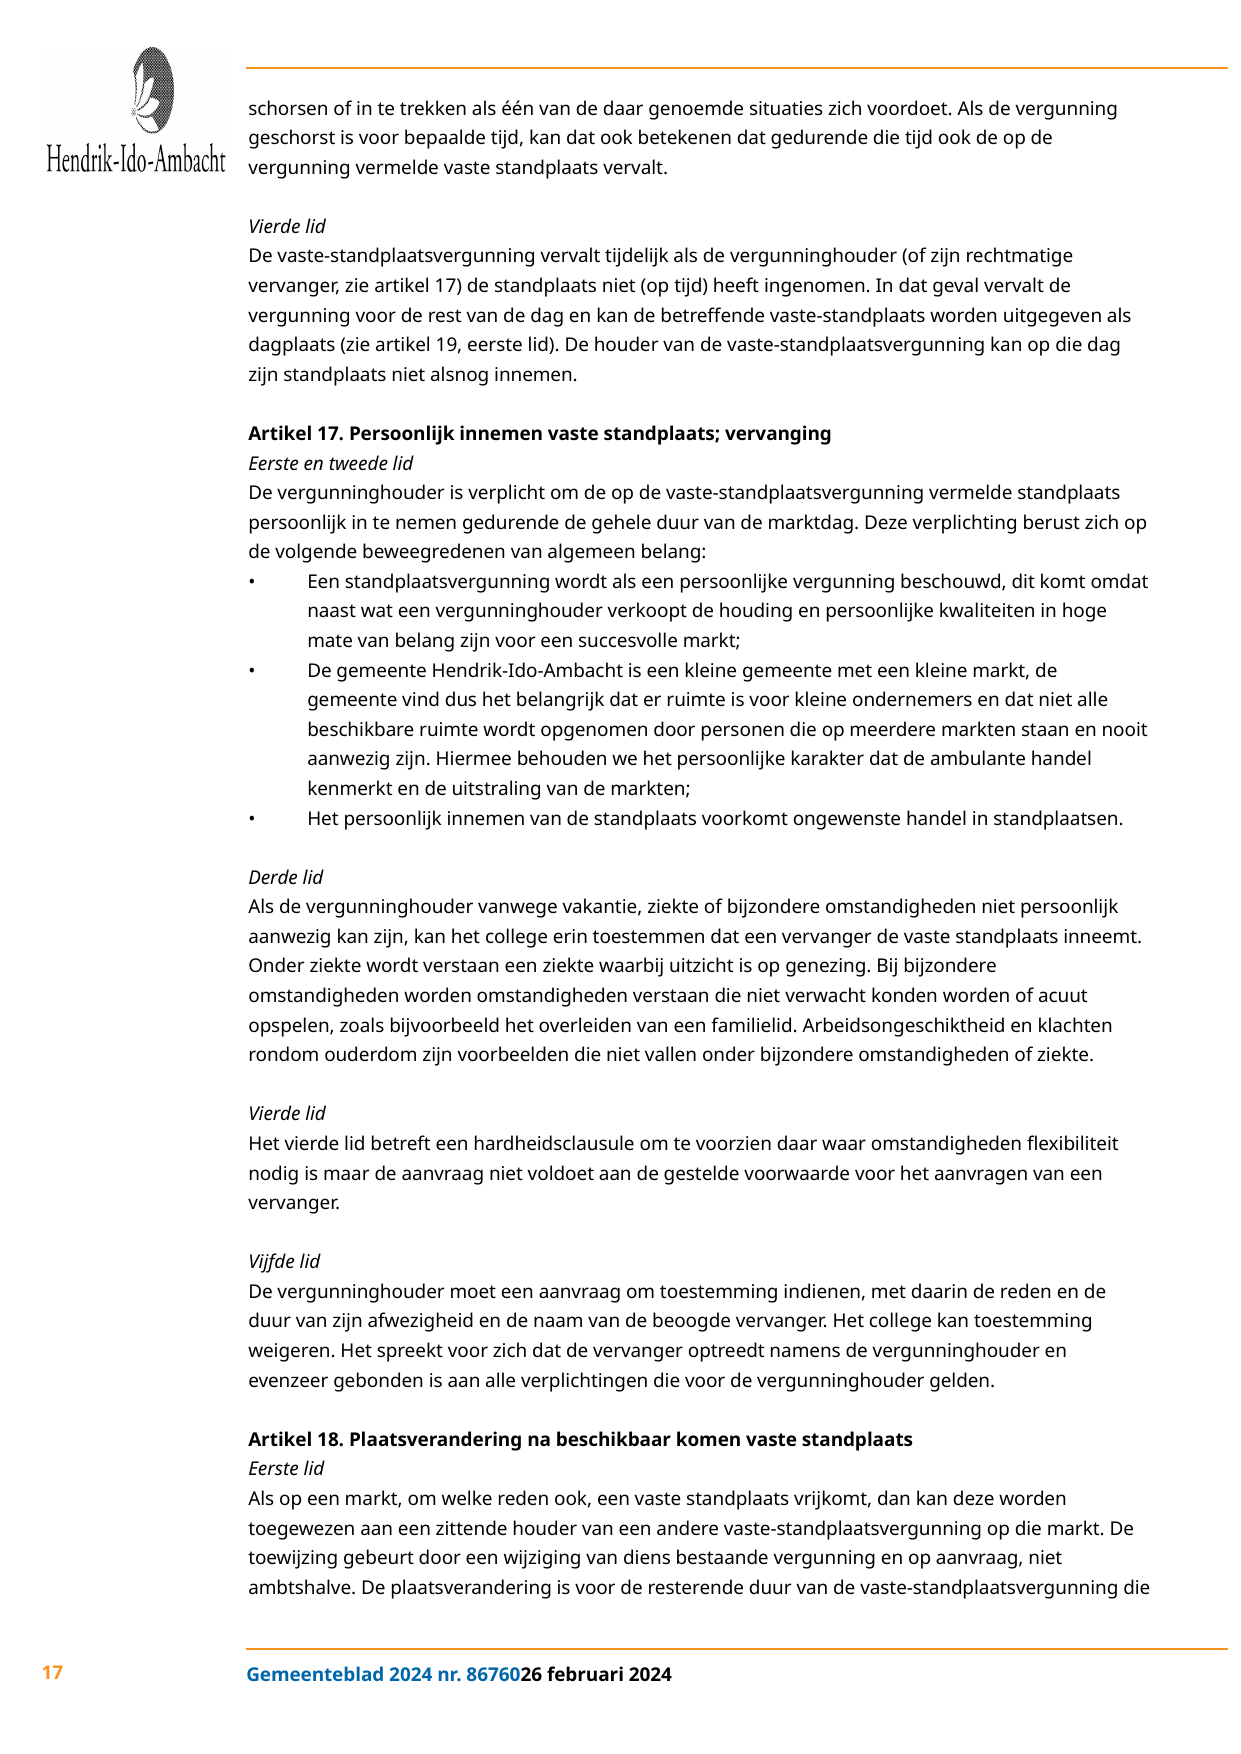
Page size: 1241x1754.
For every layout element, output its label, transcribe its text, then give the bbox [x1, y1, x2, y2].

text Vierde lid [248, 1101, 1152, 1126]
text Als de vergunninghouder vanwege vakantie, ziekte of bijzondere omstandigheden niet persoonlijk aanwezig kan zijn, kan het college erin toestemmen dat een vervanger de vaste standplaats inneemt. Onder ziekte wordt verstaan een ziekte waarbij uitzicht is op genezing. Bij bijzondere omstandigheden worden omstandigheden verstaan die niet verwacht konden worden of acuut opspelen, zoals bijvoorbeeld het overleiden van een familielid. Arbeidsongeschiktheid en klachten rondom ouderdom zijn voorbeelden die niet vallen onder bijzondere omstandigheden of ziekte. [248, 893, 1152, 1067]
text De vaste-standplaatsvergunning vervalt tijdelijk als de vergunninghouder (of zijn rechtmatige vervanger, zie artikel 17) de standplaats niet (op tijd) heeft ingenomen. In dat geval vervalt de vergunning voor de rest van de dag en kan de betreffende vaste-standplaats worden uitgegeven als dagplaats (zie artikel 19, eerste lid). De houder van de vaste-standplaatsvergunning kan op die dag zijn standplaats niet alsnog innemen. [248, 243, 1152, 387]
text schorsen of in te trekken als één van de daar genoemde situaties zich voordoet. Als de vergunning geschorst is voor bepaalde tijd, kan dat ook betekenen dat gedurende die tijd ook de op de vergunning vermelde vaste standplaats vervalt. [248, 95, 1152, 180]
text Eerste lid [248, 1456, 1152, 1481]
list De gemeente Hendrik-Ido-Ambacht is een kleine gemeente met een kleine markt, de gemeente vind dus het belangrijk dat er ruimte is voor kleine ondernemers en dat niet alle beschikbare ruimte wordt opgenomen door personen die op meerdere markten staan en nooit aanwezig zijn. Hiermee behouden we het persoonlijke karakter dat de ambulante handel kenmerkt en de uitstraling van de markten; [248, 657, 1152, 801]
text Eerste en tweede lid [248, 450, 1152, 476]
text De vergunninghouder moet een aanvraag om toestemming indienen, met daarin de reden en de duur van zijn afwezigheid en de naam van de beoogde vervanger. Het college kan toestemming weigeren. Het spreekt voor zich dat de vervanger optreedt namens de vergunninghouder en evenzeer gebonden is aan alle verplichtingen die voor de vergunninghouder gelden. [248, 1278, 1152, 1393]
text De vergunninghouder is verplicht om de op de vaste-standplaatsvergunning vermelde standplaats persoonlijk in te nemen gedurende de gehele duur van de marktdag. Deze verplichting berust zich op de volgende beweegredenen van algemeen belang: [248, 479, 1152, 564]
text Vierde lid [248, 213, 1152, 239]
picture [41, 47, 231, 172]
text Artikel 18. Plaatsverandering na beschikbaar komen vaste standplaats [248, 1426, 1152, 1452]
text Derde lid [248, 864, 1152, 890]
list Een standplaatsvergunning wordt als een persoonlijke vergunning beschouwd, dit komt omdat naast wat een vergunninghouder verkoopt de houding en persoonlijke kwaliteiten in hoge mate van belang zijn voor een succesvolle markt; [248, 568, 1152, 653]
text Als op een markt, om welke reden ook, een vaste standplaats vrijkomt, dan kan deze worden toegewezen aan een zittende houder van een andere vaste-standplaatsvergunning op die markt. De toewijzing gebeurt door een wijziging van diens bestaande vergunning en op aanvraag, niet ambtshalve. De plaatsverandering is voor de resterende duur van de vaste-standplaatsvergunning die [248, 1485, 1152, 1600]
text Artikel 17. Persoonlijk innemen vaste standplaats; vervanging [248, 420, 1152, 446]
list Het persoonlijk innemen van de standplaats voorkomt ongewenste handel in standplaatsen. [248, 805, 1152, 831]
text Vijfde lid [248, 1248, 1152, 1274]
text Het vierde lid betreft een hardheidsclausule om te voorzien daar waar omstandigheden flexibiliteit nodig is maar de aanvraag niet voldoet aan de gestelde voorwaarde voor het aanvragen van een vervanger. [248, 1130, 1152, 1215]
